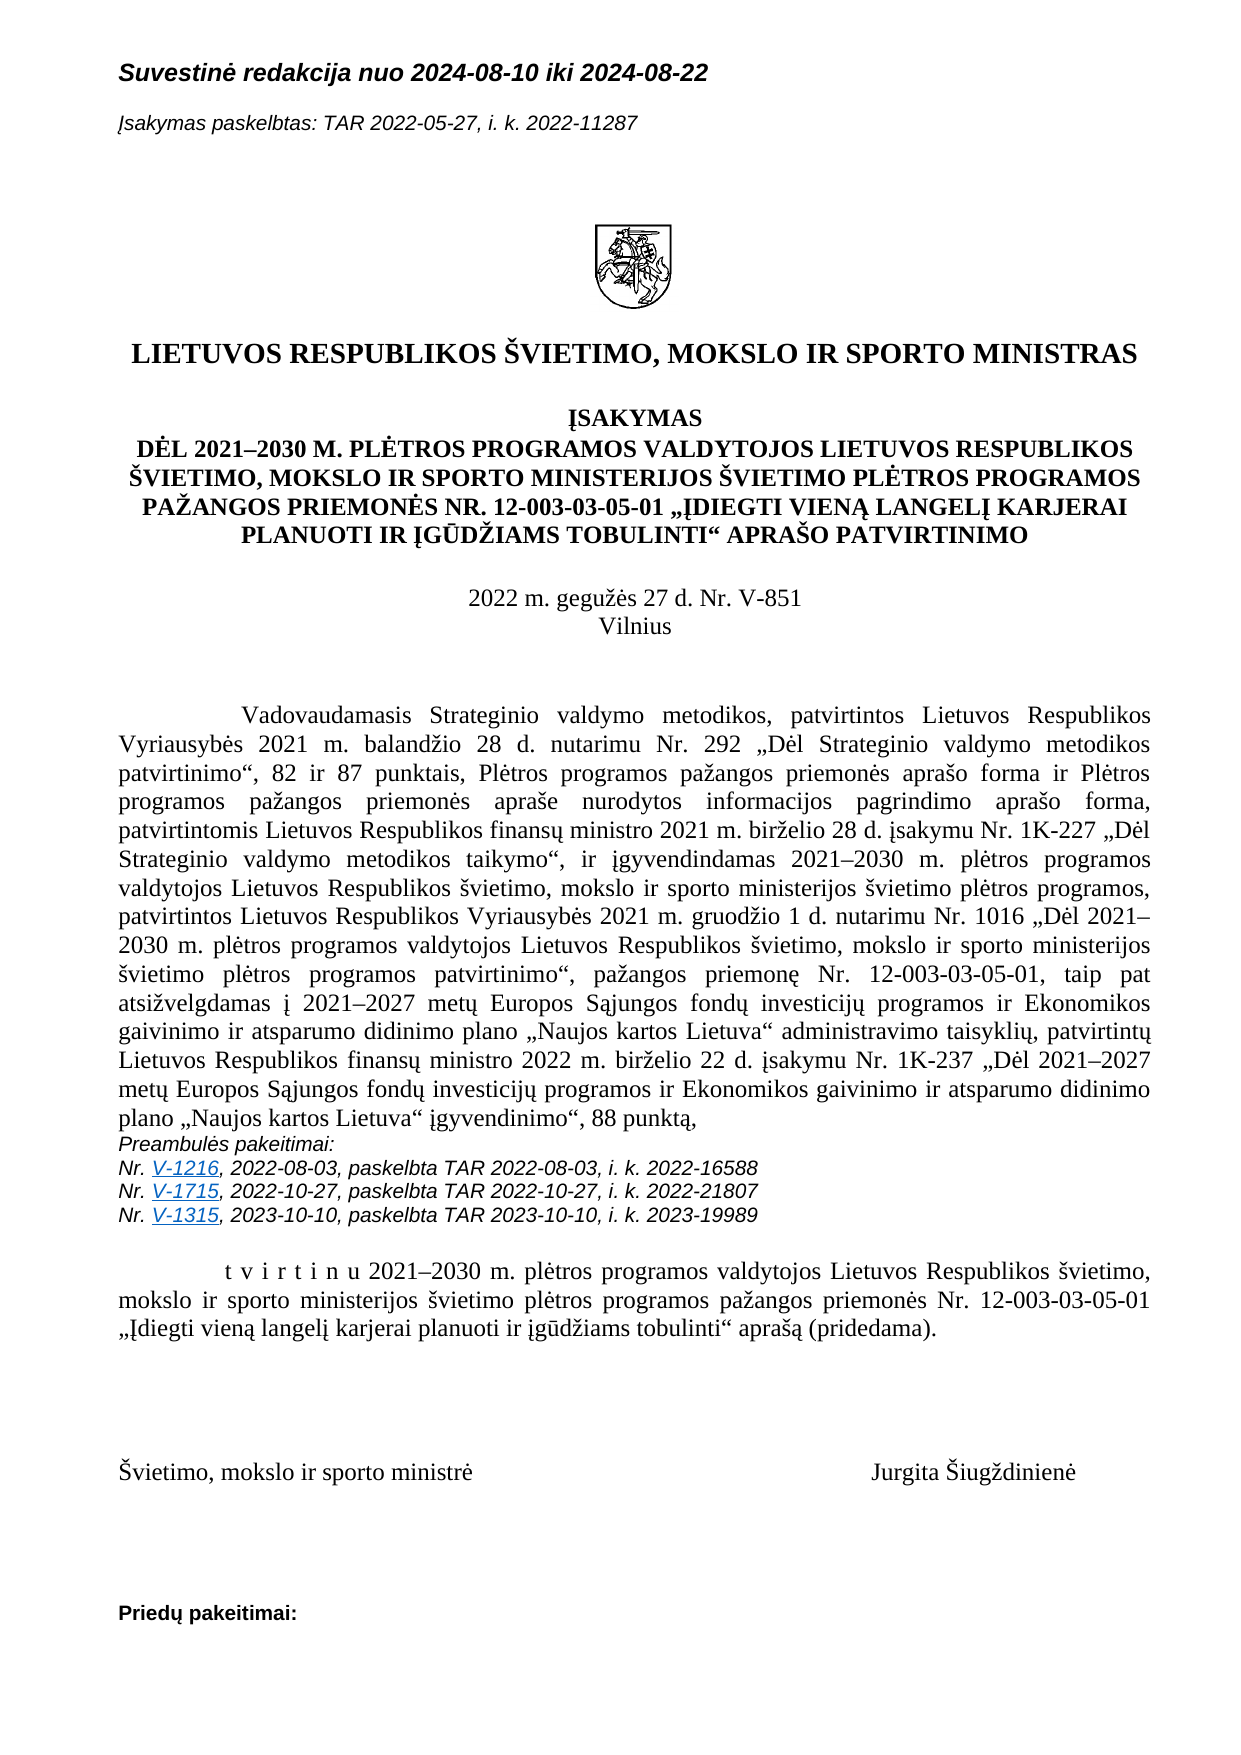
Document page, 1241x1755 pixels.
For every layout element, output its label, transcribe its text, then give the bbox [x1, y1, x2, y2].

text t v i r t i n u 2021–2030 m. plėtros programos valdytojos Lietuvos Respublikos švietimo, mokslo ir sporto ministerijos švietimo plėtros programos pažangos priemonės Nr. 12-003-03-05-01 „Įdiegti vieną langelį karjerai planuoti ir įgūdžiams tobulinti“ aprašą (pridedama). [118, 1256, 1152, 1342]
text Įsakymas paskelbtas: TAR 2022-05-27, i. k. 2022-11287 [118, 111, 1152, 135]
text Nr. V-1216, 2022-08-03, paskelbta TAR 2022-08-03, i. k. 2022-16588 [118, 1155, 1152, 1179]
subtitle 2022 m. gegužės 27 d. Nr. V-851 [118, 583, 1152, 611]
text DĖL 2021–2030 M. PLĖTROS PROGRAMOS VALDYTOJOS LIETUVOS RESPUBLIKOS ŠVIETIMO, MOKSLO IR SPORTO MINISTERIJOS ŠVIETIMO PLĖTROS PROGRAMOS PAŽANGOS PRIEMONĖS NR. 12-003-03-05-01 „ĮDIEGTI VIENĄ LANGELĮ KARJERAI PLANUOTI IR ĮGŪDŽIAMS TOBULINTI“ APRAŠO PATVIRTINIMO [118, 434, 1152, 549]
text Suvestinė redakcija nuo 2024-08-10 iki 2024-08-22 [118, 58, 1152, 87]
text Vadovaudamasis Strateginio valdymo metodikos, patvirtintos Lietuvos Respublikos Vyriausybės 2021 m. balandžio 28 d. nutarimu Nr. 292 „Dėl Strateginio valdymo metodikos patvirtinimo“, 82 ir 87 punktais, Plėtros programos pažangos priemonės aprašo forma ir Plėtros programos pažangos priemonės apraše nurodytos informacijos pagrindimo aprašo forma, patvirtintomis Lietuvos Respublikos finansų ministro 2021 m. birželio 28 d. įsakymu Nr. 1K-227 „Dėl Strateginio valdymo metodikos taikymo“, ir įgyvendindamas 2021–2030 m. plėtros programos valdytojos Lietuvos Respublikos švietimo, mokslo ir sporto ministerijos švietimo plėtros programos, patvirtintos Lietuvos Respublikos Vyriausybės 2021 m. gruodžio 1 d. nutarimu Nr. 1016 „Dėl 2021–2030 m. plėtros programos valdytojos Lietuvos Respublikos švietimo, mokslo ir sporto ministerijos švietimo plėtros programos patvirtinimo“, pažangos priemonę Nr. 12-003-03-05-01, taip pat atsižvelgdamas į 2021–2027 metų Europos Sąjungos fondų investicijų programos ir Ekonomikos gaivinimo ir atsparumo didinimo plano „Naujos kartos Lietuva“ administravimo taisyklių, patvirtintų Lietuvos Respublikos finansų ministro 2022 m. birželio 22 d. įsakymu Nr. 1K-237 „Dėl 2021–2027 metų Europos Sąjungos fondų investicijų programos ir Ekonomikos gaivinimo ir atsparumo didinimo plano „Naujos kartos Lietuva“ įgyvendinimo“, 88 punktą, [118, 700, 1152, 1131]
text Preambulės pakeitimai: [118, 1131, 1152, 1155]
text Nr. V-1715, 2022-10-27, paskelbta TAR 2022-10-27, i. k. 2022-21807 [118, 1179, 1152, 1203]
text ĮSAKYMAS [118, 403, 1152, 432]
text Švietimo, mokslo ir sporto ministrė Jurgita Šiugždinienė [118, 1457, 1152, 1486]
text Priedų pakeitimai: [118, 1601, 1152, 1625]
text LIETUVOS RESPUBLIKOS ŠVIETIMO, MOKSLO IR SPORTO MINISTRAS [118, 336, 1152, 369]
text Vilnius [118, 611, 1152, 640]
text Nr. V-1315, 2023-10-10, paskelbta TAR 2023-10-10, i. k. 2023-19989 [118, 1203, 1152, 1227]
